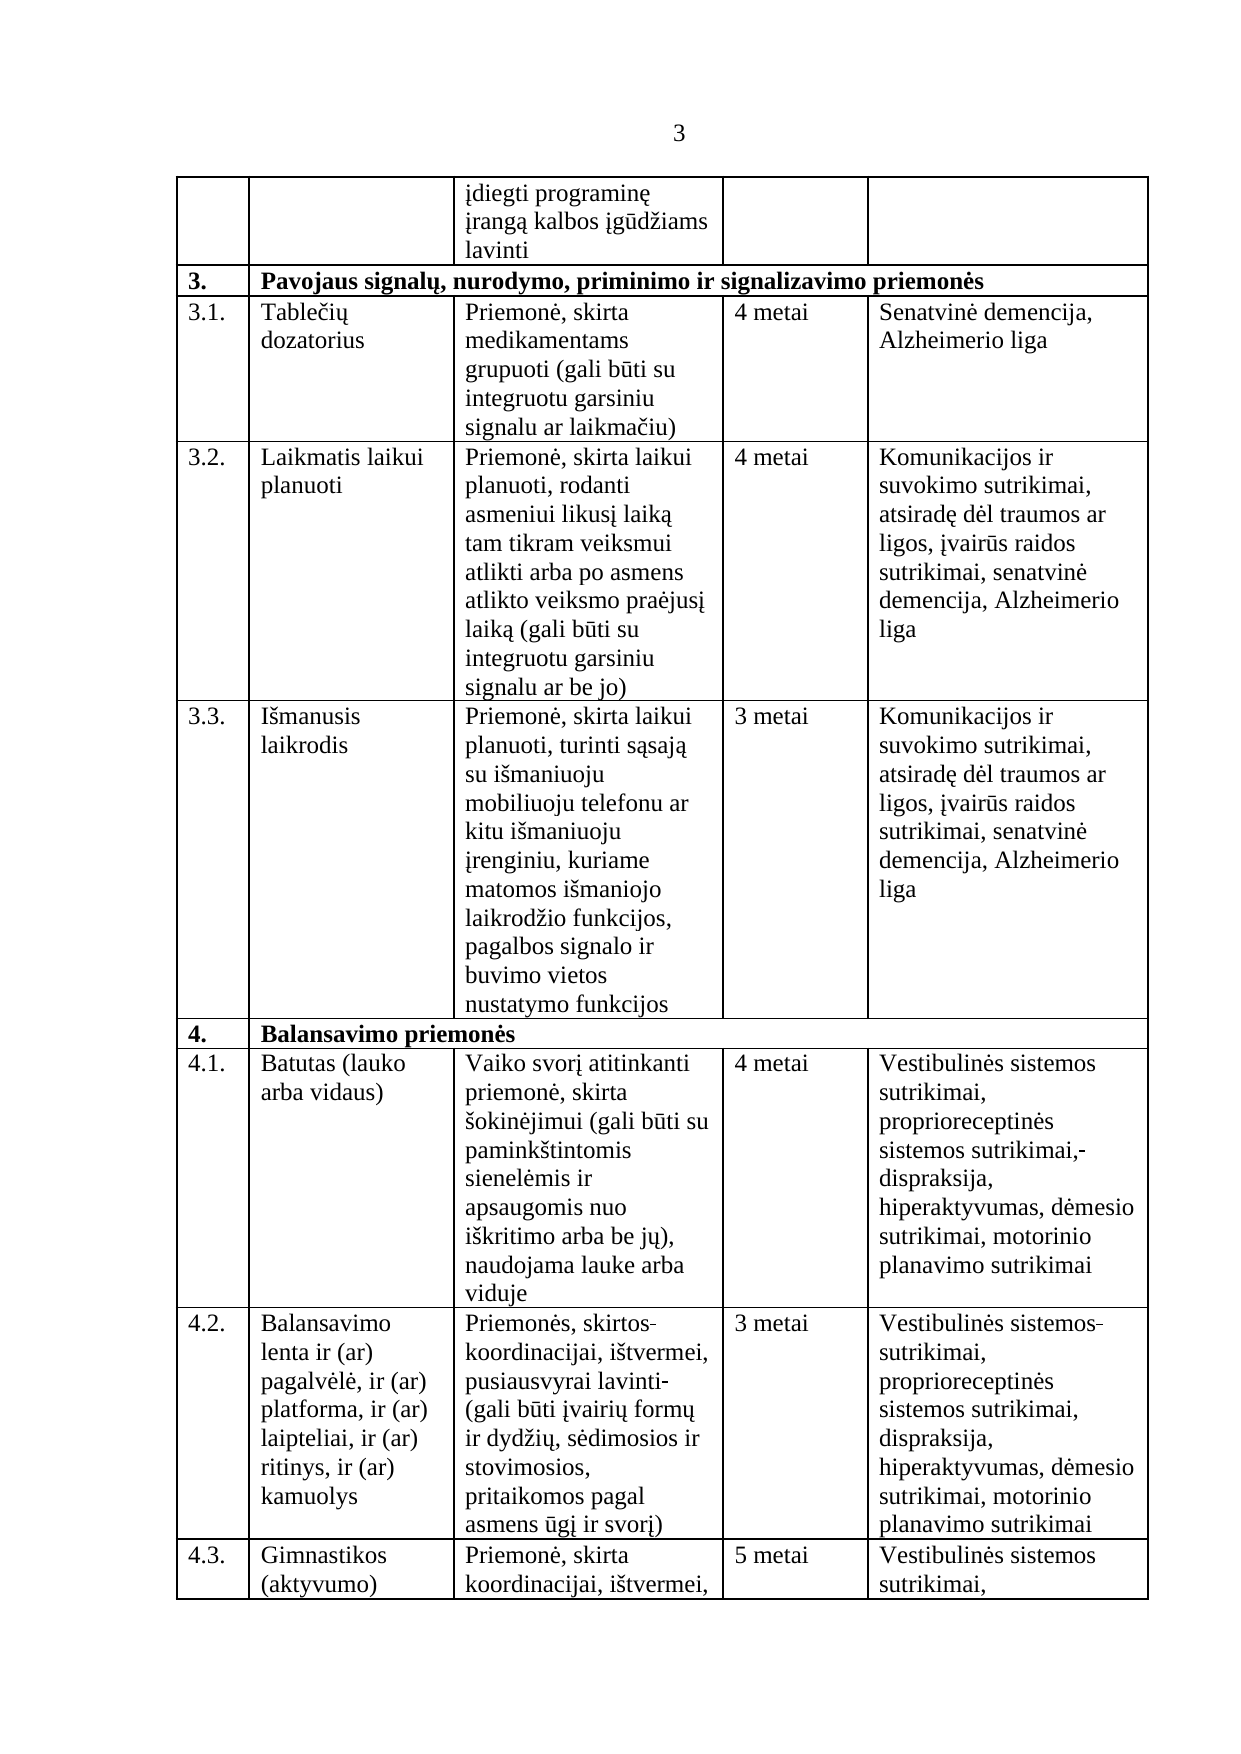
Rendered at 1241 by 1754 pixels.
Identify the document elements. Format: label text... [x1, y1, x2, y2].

table_cell Tablečių dozatorius [250, 297, 453, 441]
table_cell Vestibulinės sistemos sutrikimai, proprioreceptinės sistemos sutrikimai, dispraksija, hiperaktyvumas, dėmesio sutrikimai, motorinio planavimo sutrikimai [869, 1308, 1147, 1538]
table_cell Priemonė, skirta laikui planuoti, rodanti asmeniui likusį laiką tam tikram veiksmui atlikti arba po asmens atlikto veiksmo praėjusį laiką (gali būti su integruotu garsiniu signalu ar be jo) [455, 442, 722, 700]
table_cell [178, 178, 248, 264]
table_cell 4 metai [724, 1049, 867, 1307]
table_cell Komunikacijos ir suvokimo sutrikimai, atsiradę dėl traumos ar ligos, įvairūs raidos sutrikimai, senatvinė demencija, Alzheimerio liga [869, 442, 1147, 700]
table_cell Priemonė, skirta laikui planuoti, turinti sąsają su išmaniuoju mobiliuoju telefonu ar kitu išmaniuoju įrenginiu, kuriame matomos išmaniojo laikrodžio funkcijos, pagalbos signalo ir buvimo vietos nustatymo funkcijos [455, 701, 722, 1018]
table_cell 4.2. [178, 1308, 248, 1538]
table_cell 4 metai [724, 297, 867, 441]
table_cell įdiegti programinę įrangą kalbos įgūdžiams lavinti [455, 178, 722, 264]
table_cell Pavojaus signalų, nurodymo, priminimo ir signalizavimo priemonės [250, 266, 1147, 295]
table_cell 3.1. [178, 297, 248, 441]
table_cell [250, 178, 453, 264]
table_cell 4. [178, 1019, 248, 1047]
table_cell Batutas (lauko arba vidaus) [250, 1049, 453, 1307]
table_cell Priemonė, skirta koordinacijai, ištvermei, [455, 1540, 722, 1598]
table_cell Laikmatis laikui planuoti [250, 442, 453, 700]
table_cell Vestibulinės sistemos sutrikimai, proprioreceptinės sistemos sutrikimai, dispraksija, hiperaktyvumas, dėmesio sutrikimai, motorinio planavimo sutrikimai [869, 1049, 1147, 1307]
table_cell [724, 178, 867, 264]
table_cell Senatvinė demencija, Alzheimerio liga [869, 297, 1147, 441]
table_cell Vaiko svorį atitinkanti priemonė, skirta šokinėjimui (gali būti su paminkštintomis sienelėmis ir apsaugomis nuo iškritimo arba be jų), naudojama lauke arba viduje [455, 1049, 722, 1307]
table_cell Išmanusis laikrodis [250, 701, 453, 1018]
table_cell 3 metai [724, 1308, 867, 1538]
table_cell Priemonė, skirta medikamentams grupuoti (gali būti su integruotu garsiniu signalu ar laikmačiu) [455, 297, 722, 441]
table_cell Komunikacijos ir suvokimo sutrikimai, atsiradę dėl traumos ar ligos, įvairūs raidos sutrikimai, senatvinė demencija, Alzheimerio liga [869, 701, 1147, 1018]
table_cell Balansavimo priemonės [250, 1019, 1147, 1047]
table_cell Balansavimo lenta ir (ar) pagalvėlė, ir (ar) platforma, ir (ar) laipteliai, ir (ar) ritinys, ir (ar) kamuolys [250, 1308, 453, 1538]
table_cell 4.3. [178, 1540, 248, 1598]
table_cell 5 metai [724, 1540, 867, 1598]
table_cell 4.1. [178, 1049, 248, 1307]
table_cell Priemonės, skirtos koordinacijai, ištvermei, pusiausvyrai lavinti (gali būti įvairių formų ir dydžių, sėdimosios ir stovimosios, pritaikomos pagal asmens ūgį ir svorį) [455, 1308, 722, 1538]
table_cell 3.2. [178, 442, 248, 700]
table_cell 3 metai [724, 701, 867, 1018]
table_cell Gimnastikos (aktyvumo) [250, 1540, 453, 1598]
table_cell 3. [178, 266, 248, 295]
table_cell 3.3. [178, 701, 248, 1018]
table_cell Vestibulinės sistemos sutrikimai, [869, 1540, 1147, 1598]
table_cell 4 metai [724, 442, 867, 700]
table_cell [869, 178, 1147, 264]
